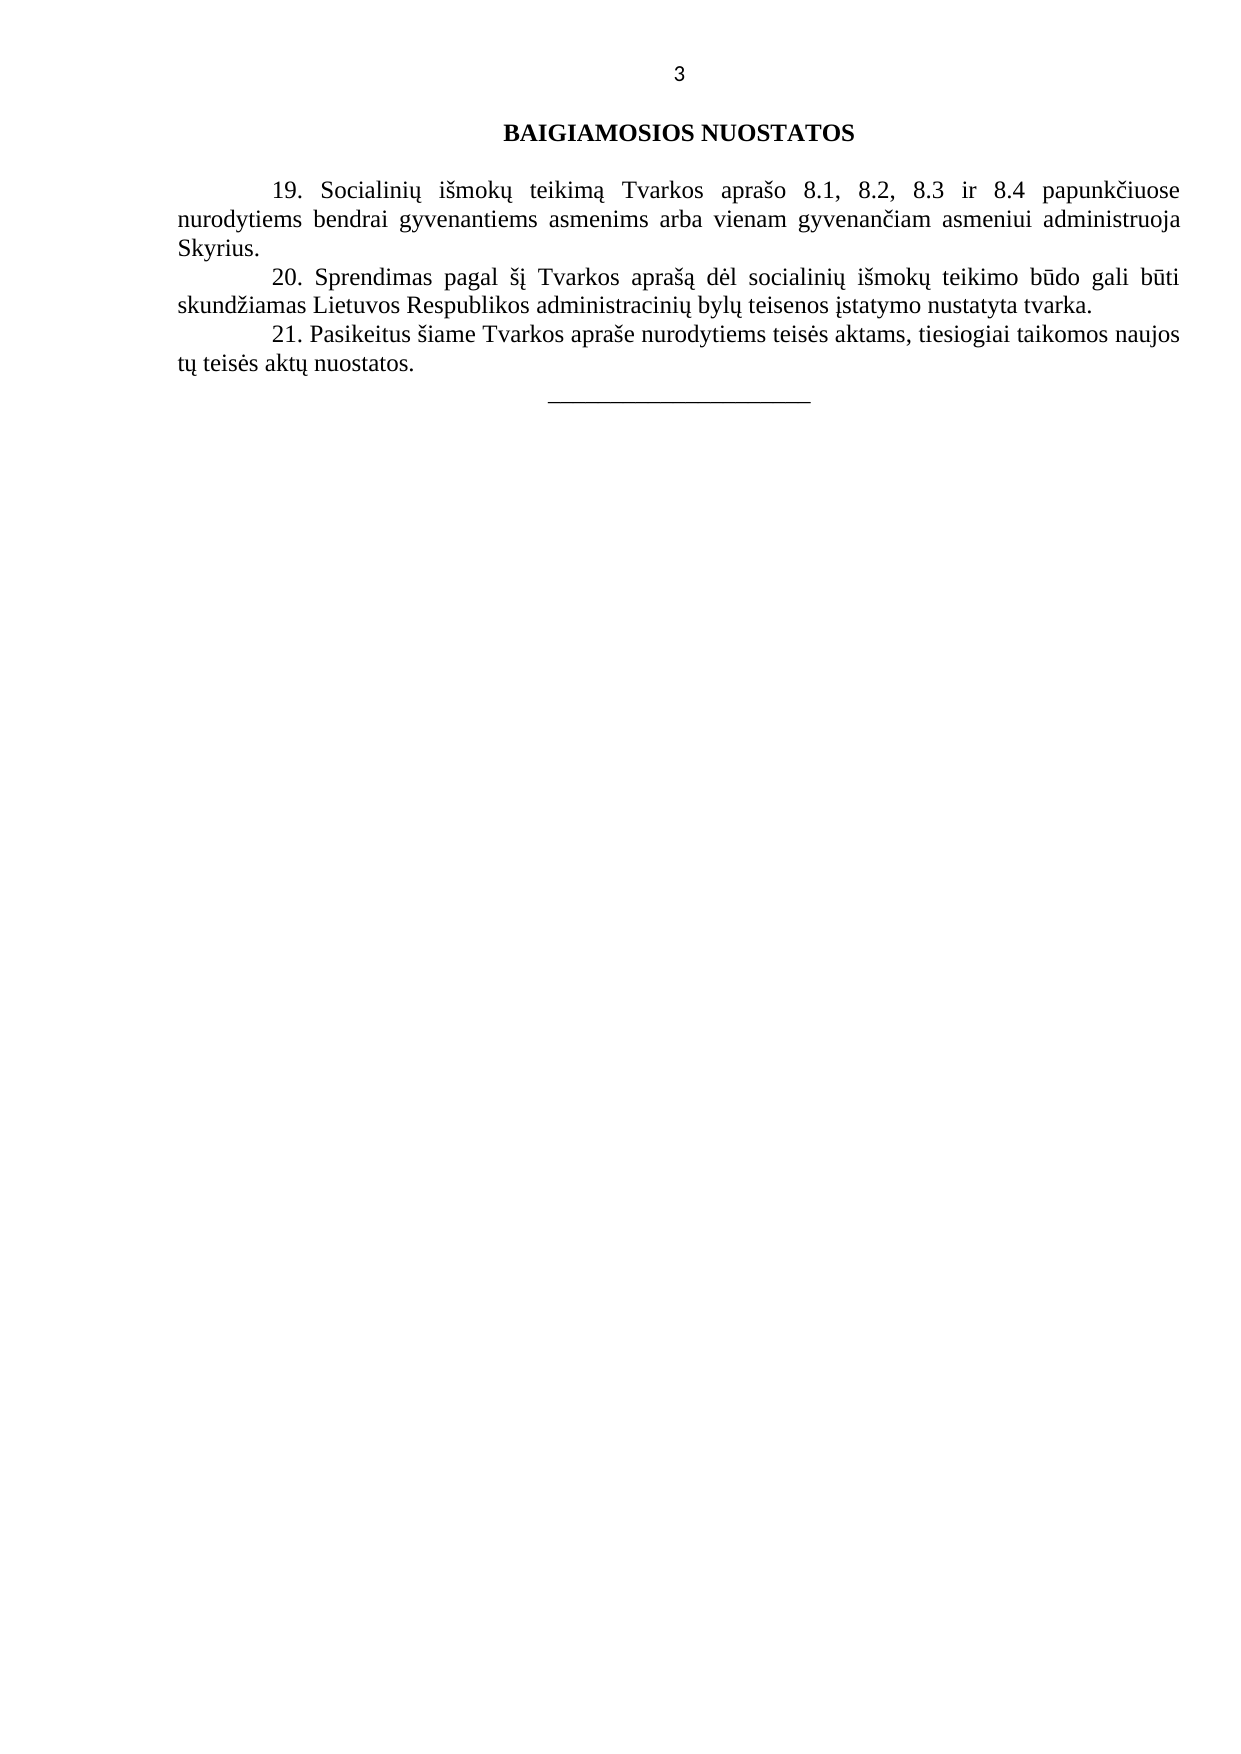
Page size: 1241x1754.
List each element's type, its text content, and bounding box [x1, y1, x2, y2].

text 19. Socialinių išmokų teikimą Tvarkos aprašo 8.1, 8.2, 8.3 ir 8.4 papunkčiuose nurodytiems bendrai gyvenantiems asmenims arba vienam gyvenančiam asmeniui administruoja Skyrius. [177, 176, 1181, 262]
text 20. Sprendimas pagal šį Tvarkos aprašą dėl socialinių išmokų teikimo būdo gali būti skundžiamas Lietuvos Respublikos administracinių bylų teisenos įstatymo nustatyta tvarka. [177, 262, 1181, 319]
text 21. Pasikeitus šiame Tvarkos apraše nurodytiems teisės aktams, tiesiogiai taikomos naujos tų teisės aktų nuostatos. [177, 319, 1181, 377]
text BAIGIAMOSIOS NUOSTATOS [177, 118, 1181, 147]
text _____________________ [177, 377, 1181, 406]
